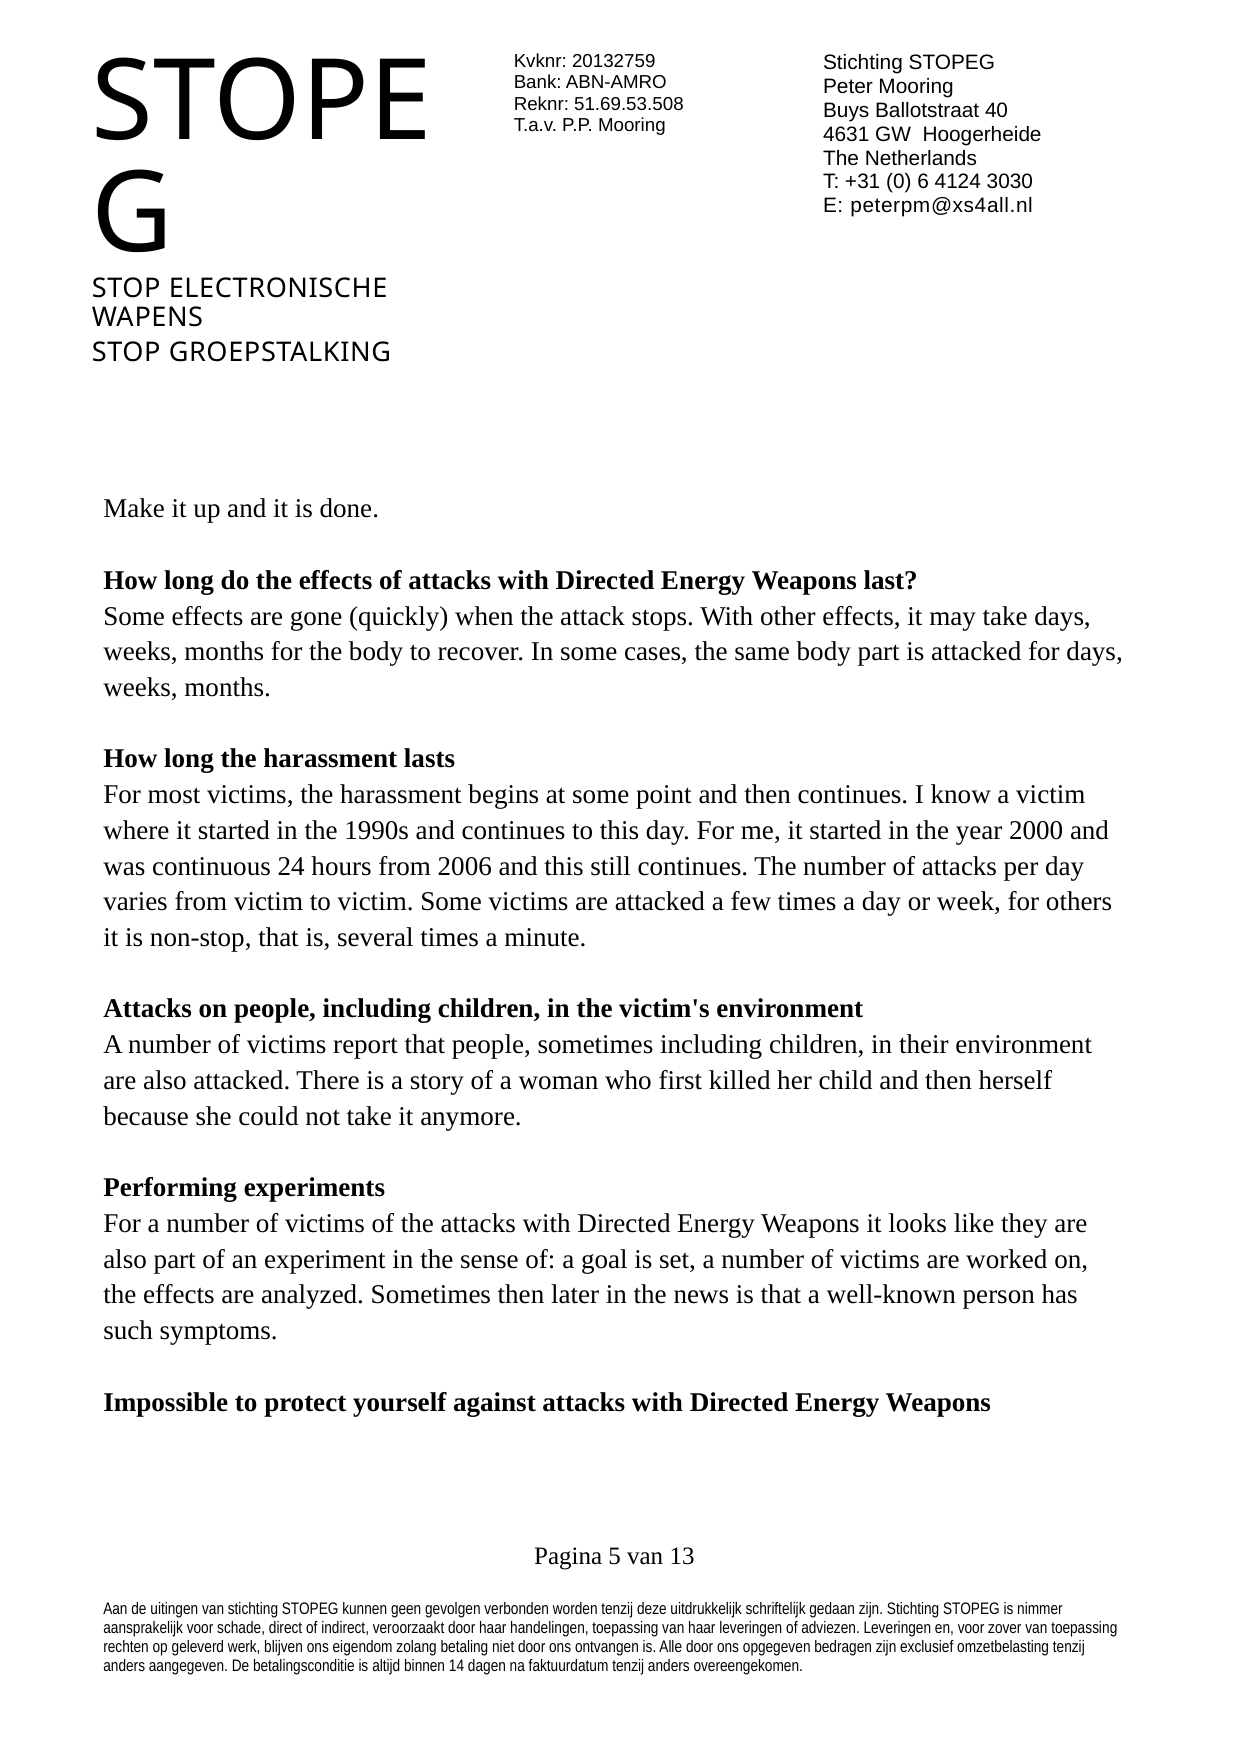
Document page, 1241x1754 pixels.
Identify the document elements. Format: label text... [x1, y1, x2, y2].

text For a number of victims of the attacks with Directed Energy Weapons it looks like they are also part of an experiment in the sense of: a goal is set, a number of victims are worked on, the effects are analyzed. Sometimes then later in the news is that a well-known person has such symptoms. [103, 1207, 1125, 1345]
text Performing experiments [103, 1171, 1125, 1202]
text For most victims, the harassment begins at some point and then continues. I know a victim where it started in the 1990s and continues to this day. For me, it started in the year 2000 and was continuous 24 hours from 2006 and this still continues. The number of attacks per day varies from victim to victim. Some victims are attacked a few times a day or week, for others it is non-stop, that is, several times a minute. [103, 778, 1125, 952]
text How long the harassment lasts [103, 742, 1125, 774]
text Attacks on people, including children, in the victim's environment [103, 993, 1125, 1024]
text Impossible to protect yourself against attacks with Directed Energy Weapons [103, 1386, 1125, 1417]
text How long do the effects of attacks with Directed Energy Weapons last? [103, 564, 1125, 595]
text A number of victims report that people, sometimes including children, in their environment are also attacked. There is a story of a woman who first killed her child and then herself because she could not take it anymore. [103, 1028, 1125, 1131]
text Make it up and it is done. [103, 492, 1125, 523]
text Some effects are gone (quickly) when the attack stops. With other effects, it may take days, weeks, months for the body to recover. In some cases, the same body part is attacked for days, weeks, months. [103, 599, 1125, 702]
